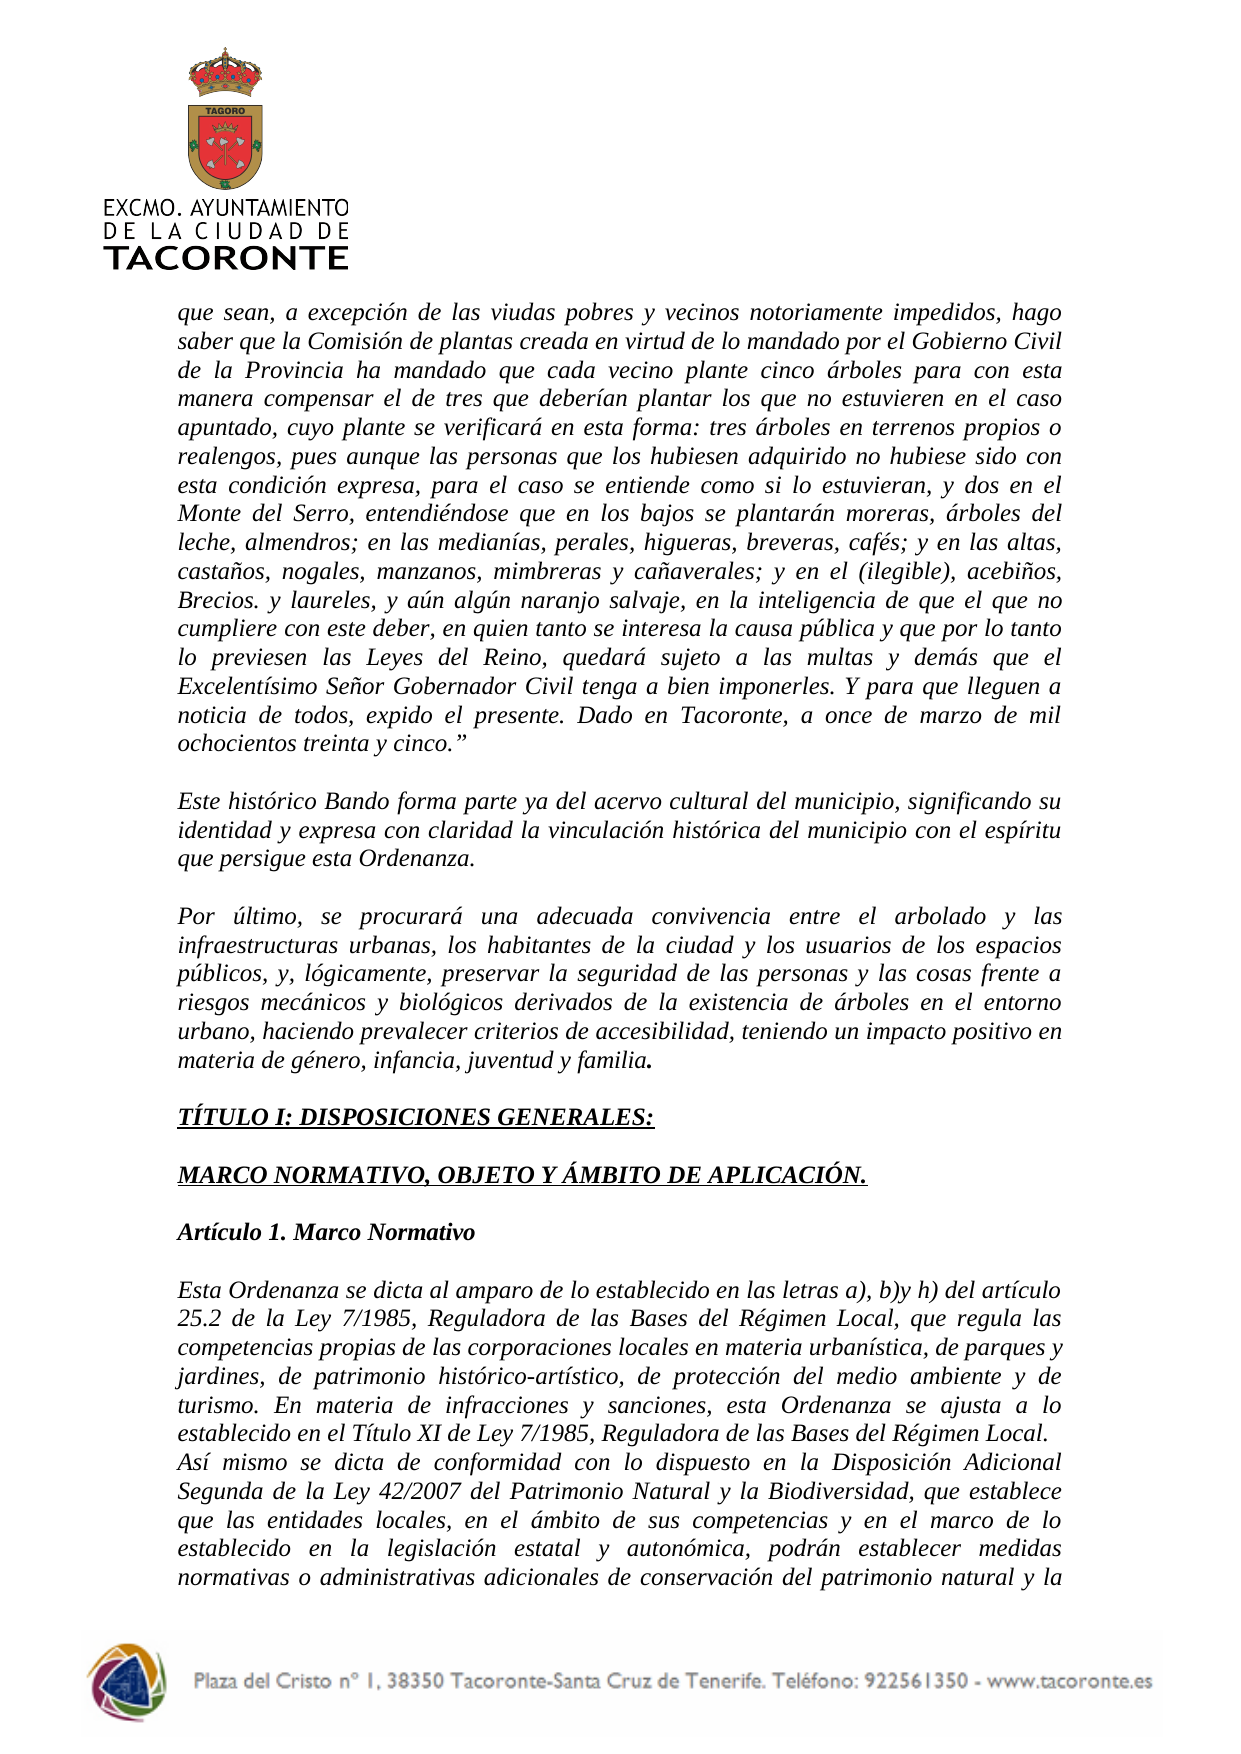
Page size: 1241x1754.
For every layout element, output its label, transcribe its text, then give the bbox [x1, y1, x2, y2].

text Esta Ordenanza se dicta al amparo de lo establecido en las letras a), b)y h) del artículo 25.2 de la Ley 7/1985, Reguladora de las Bases del Régimen Local, que regula las competencias propias de las corporaciones locales en materia urbanística, de parques y jardines, de patrimonio histórico-artístico, de protección del medio ambiente y de turismo. En materia de infracciones y sanciones, esta Ordenanza se ajusta a lo establecido en el Título XI de Ley 7/1985, Reguladora de las Bases del Régimen Local. [177, 1275, 1063, 1447]
subtitle Artículo 1. Marco Normativo [177, 1217, 1063, 1246]
subtitle TÍTULO I: DISPOSICIONES GENERALES: [177, 1102, 1063, 1131]
text Este histórico Bando forma parte ya del acervo cultural del municipio, significando su identidad y expresa con claridad la vinculación histórica del municipio con el espíritu que persigue esta Ordenanza. [177, 786, 1063, 872]
subtitle MARCO NORMATIVO, OBJETO Y ÁMBITO DE APLICACIÓN. [177, 1160, 1063, 1188]
text Así mismo se dicta de conformidad con lo dispuesto en la Disposición Adicional Segunda de la Ley 42/2007 del Patrimonio Natural y la Biodiversidad, que establece que las entidades locales, en el ámbito de sus competencias y en el marco de lo establecido en la legislación estatal y autonómica, podrán establecer medidas normativas o administrativas adicionales de conservación del patrimonio natural y la [177, 1447, 1063, 1591]
picture [103, 47, 348, 270]
text que sean, a excepción de las viudas pobres y vecinos notoriamente impedidos, hago saber que la Comisión de plantas creada en virtud de lo mandado por el Gobierno Civil de la Provincia ha mandado que cada vecino plante cinco árboles para con esta manera compensar el de tres que deberían plantar los que no estuvieren en el caso apuntado, cuyo plante se verificará en esta forma: tres árboles en terrenos propios o realengos, pues aunque las personas que los hubiesen adquirido no hubiese sido con esta condición expresa, para el caso se entiende como si lo estuvieran, y dos en el Monte del Serro, entendiéndose que en los bajos se plantarán moreras, árboles del leche, almendros; en las medianías, perales, higueras, breveras, cafés; y en las altas, castaños, nogales, manzanos, mimbreras y cañaverales; y en el (ilegible), acebiños, Brecios. y laureles, y aún algún naranjo salvaje, en la inteligencia de que el que no cumpliere con este deber, en quien tanto se interesa la causa pública y que por lo tanto lo previesen las Leyes del Reino, quedará sujeto a las multas y demás que el Excelentísimo Señor Gobernador Civil tenga a bien imponerles. Y para que lleguen a noticia de todos, expido el presente. Dado en Tacoronte, a once de marzo de mil ochocientos treinta y cinco.” [177, 297, 1063, 757]
picture [80, 1630, 1163, 1737]
text Por último, se procurará una adecuada convivencia entre el arbolado y las infraestructuras urbanas, los habitantes de la ciudad y los usuarios de los espacios públicos, y, lógicamente, preservar la seguridad de las personas y las cosas frente a riesgos mecánicos y biológicos derivados de la existencia de árboles en el entorno urbano, haciendo prevalecer criterios de accesibilidad, teniendo un impacto positivo en materia de género, infancia, juventud y familia. [177, 901, 1063, 1073]
